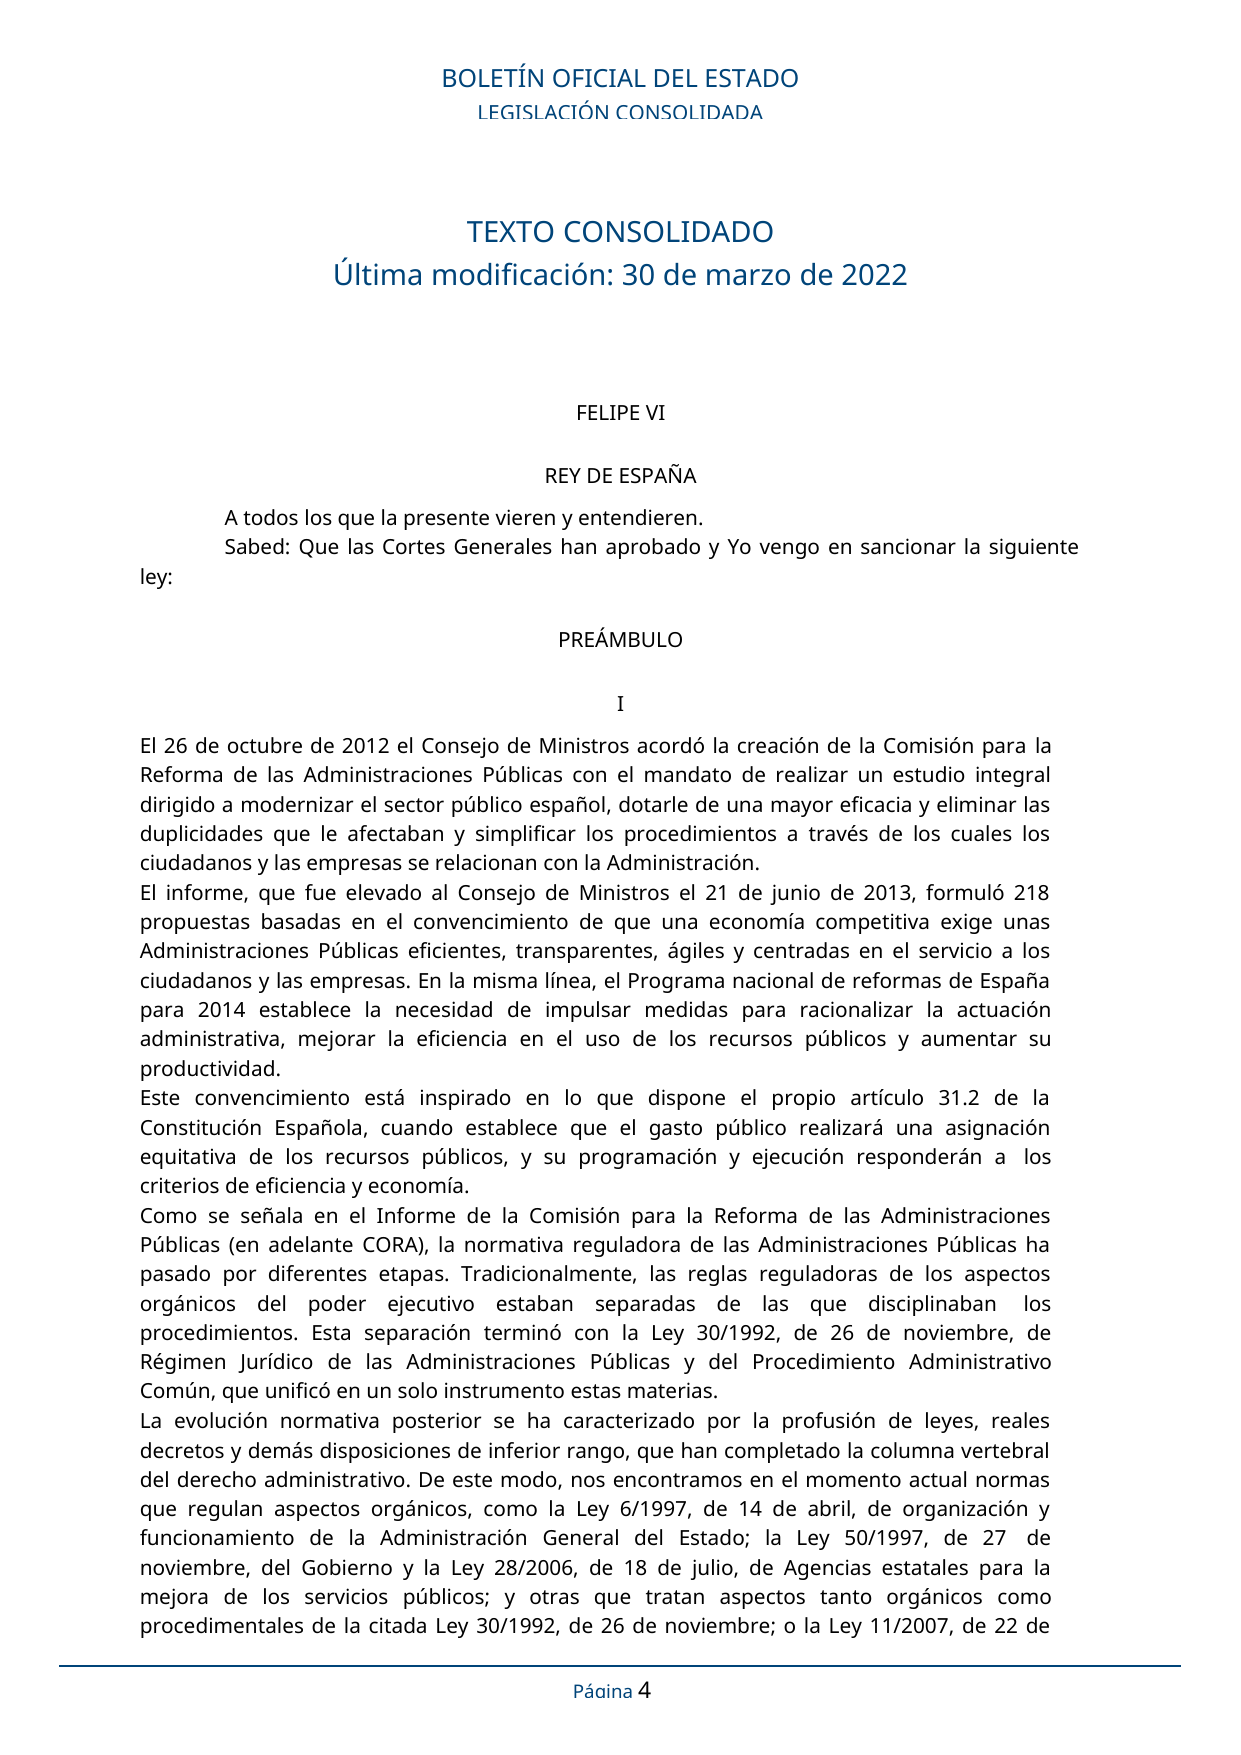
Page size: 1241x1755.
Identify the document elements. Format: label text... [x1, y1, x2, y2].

text La evolución normativa posterior se ha caracterizado por la profusión de leyes, reales decretos y demás disposiciones de inferior rango, que han completado la columna vertebral del derecho administrativo. De este modo, nos encontramos en el momento actual normas que regulan aspectos orgánicos, como la Ley 6/1997, de 14 de abril, de organización y funcionamiento de la Administración General del Estado; la Ley 50/1997, de 27 de noviembre, del Gobierno y la Ley 28/2006, de 18 de julio, de Agencias estatales para la mejora de los servicios públicos; y otras que tratan aspectos tanto orgánicos como procedimentales de la citada Ley 30/1992, de 26 de noviembre; o la Ley 11/2007, de 22 de [139, 1406, 1052, 1640]
text A todos los que la presente vieren y entendieren. [224, 503, 1184, 531]
text El 26 de octubre de 2012 el Consejo de Ministros acordó la creación de la Comisión para la Reforma de las Administraciones Públicas con el mandato de realizar un estudio integral dirigido a modernizar el sector público español, dotarle de una mayor eficacia y eliminar las duplicidades que le afectaban y simplificar los procedimientos a través de los cuales los ciudadanos y las empresas se relacionan con la Administración. [139, 731, 1052, 877]
text El informe, que fue elevado al Consejo de Ministros el 21 de junio de 2013, formuló 218 propuestas basadas en el convencimiento de que una economía competitiva exige unas Administraciones Públicas eficientes, transparentes, ágiles y centradas en el servicio a los ciudadanos y las empresas. En la misma línea, el Programa nacional de reformas de España para 2014 establece la necesidad de impulsar medidas para racionalizar la actuación administrativa, mejorar la eficiencia en el uso de los recursos públicos y aumentar su productividad. [139, 878, 1052, 1082]
text PREÁMBULO [375, 625, 866, 653]
text I [139, 689, 1101, 718]
text Este convencimiento está inspirado en lo que dispone el propio artículo 31.2 de la Constitución Española, cuando establece que el gasto público realizará una asignación equitativa de los recursos públicos, y su programación y ejecución responderán a los criterios de eficiencia y economía. [139, 1083, 1052, 1200]
text Última modificación: 30 de marzo de 2022 [196, 254, 1044, 294]
text ley: [139, 562, 1184, 590]
text Como se señala en el Informe de la Comisión para la Reforma de las Administraciones Públicas (en adelante CORA), la normativa reguladora de las Administraciones Públicas ha pasado por diferentes etapas. Tradicionalmente, las reglas reguladoras de los aspectos orgánicos del poder ejecutivo estaban separadas de las que disciplinaban los procedimientos. Esta separación terminó con la Ley 30/1992, de 26 de noviembre, de Régimen Jurídico de las Administraciones Públicas y del Procedimiento Administrativo Común, que unificó en un solo instrumento estas materias. [139, 1201, 1052, 1405]
text REY DE ESPAÑA [375, 461, 865, 489]
text TEXTO CONSOLIDADO [375, 211, 865, 251]
text Sabed: Que las Cortes Generales han aprobado y Yo vengo en sancionar la siguiente [224, 532, 1184, 561]
text FELIPE VI [375, 398, 866, 427]
